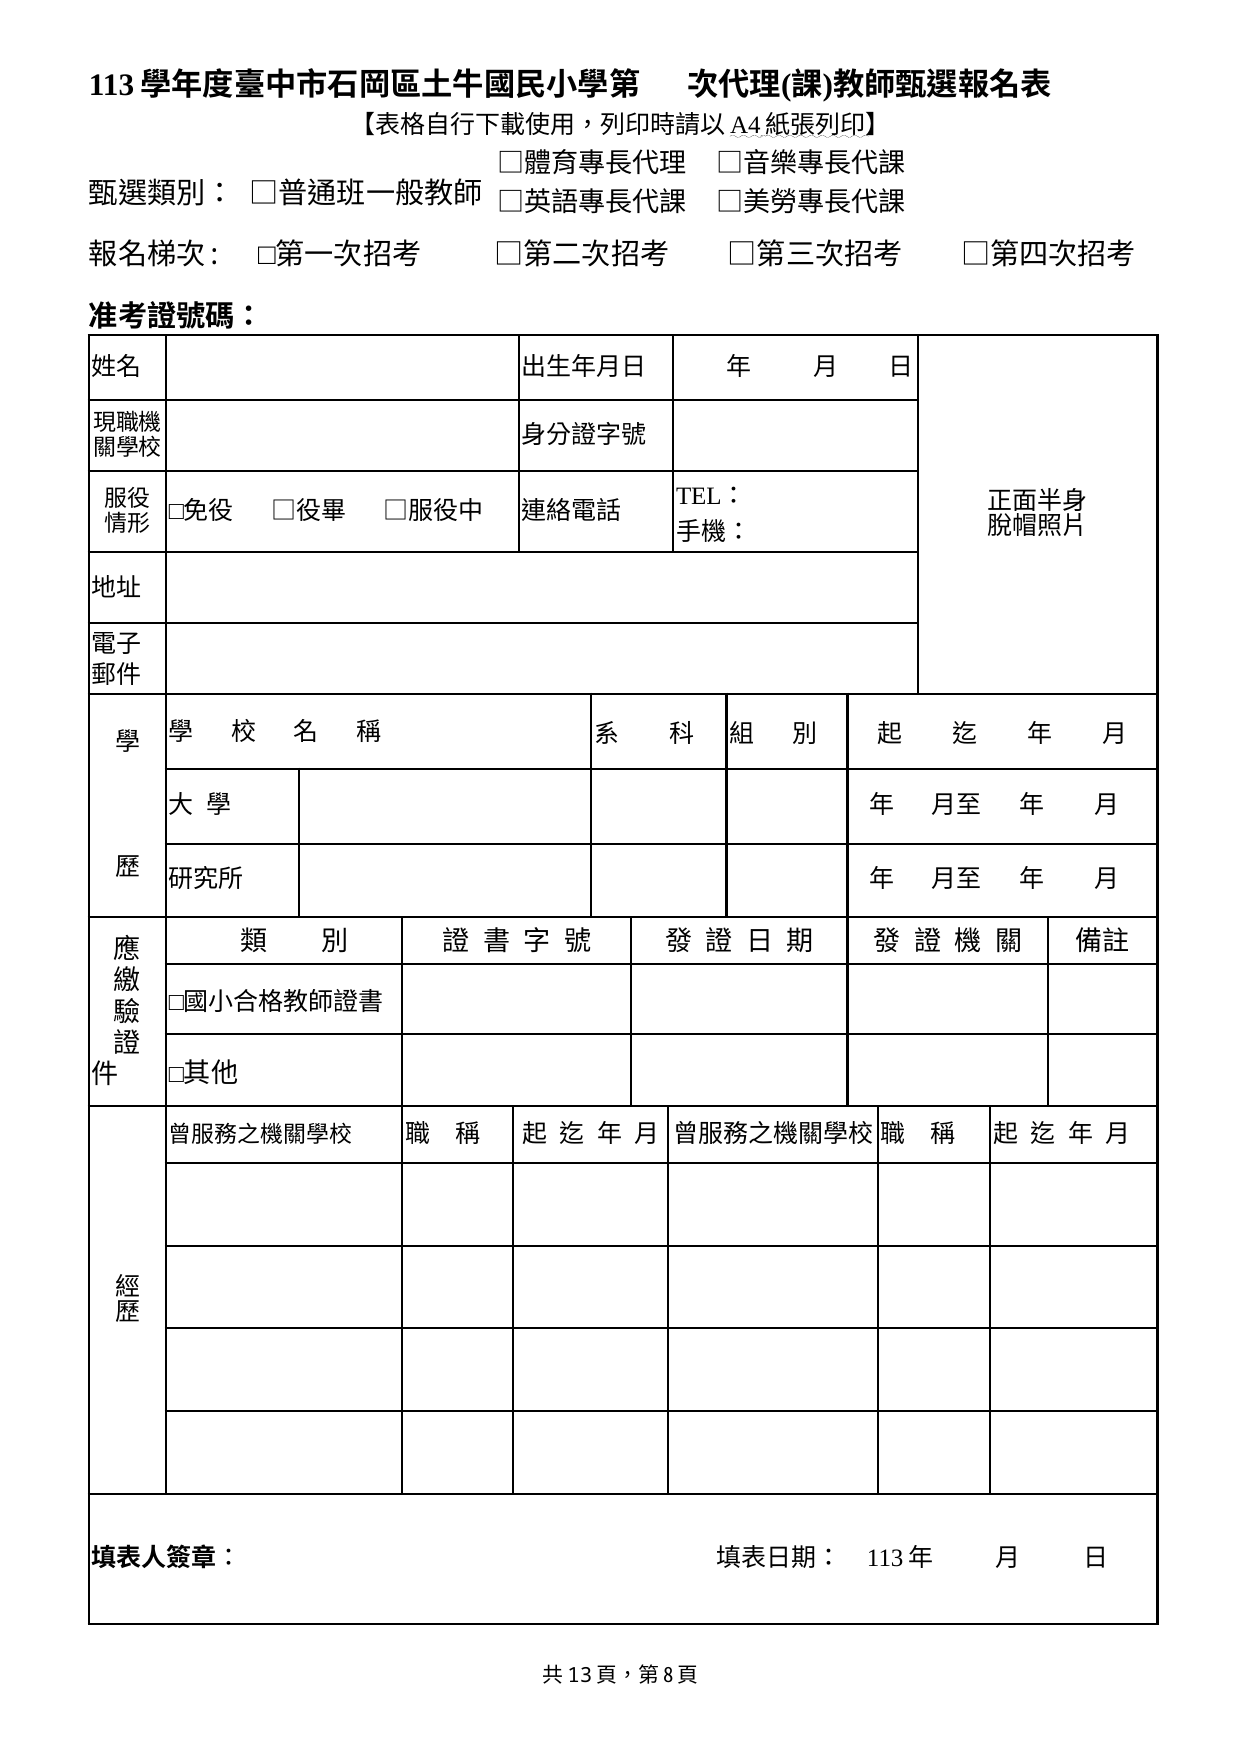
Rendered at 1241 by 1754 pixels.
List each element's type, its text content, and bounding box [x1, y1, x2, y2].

table_cell [674, 401, 917, 470]
table_header 正面半身 脫帽照片 [919, 336, 1156, 693]
table_cell [514, 1412, 667, 1493]
table_cell 職 稱 [879, 1107, 989, 1162]
table_cell [514, 1329, 667, 1410]
table_cell [167, 1412, 401, 1493]
table_cell 起 迄 年 月 [514, 1107, 667, 1162]
table_cell [592, 845, 725, 916]
text 甄選類別： □普通班一般教師 □體育專長代理□英語專長代課 □音樂專長代課□美勞專長代課 [89, 141, 1152, 219]
table_cell 曾服務之機關學校 [167, 1107, 401, 1162]
table_header [167, 336, 518, 399]
table_cell □免役 □役畢 □服役中 [167, 472, 518, 551]
table_cell 應 繳 驗 證 件 [90, 918, 165, 1105]
table_cell [167, 1247, 401, 1327]
table_header 姓名 [90, 336, 165, 399]
table_cell [167, 1164, 401, 1244]
table_cell [632, 1035, 846, 1105]
table_cell [167, 553, 917, 622]
table_cell 經 歷 [90, 1107, 165, 1493]
table_cell [1049, 965, 1156, 1033]
table_cell 備註 [1049, 918, 1156, 963]
table_cell [632, 965, 846, 1033]
table_cell 身分證字號 [520, 401, 672, 470]
table_cell 服役 情形 [90, 472, 165, 551]
table_cell 類 別 [167, 918, 401, 963]
table_cell 職 稱 [403, 1107, 512, 1162]
table_cell 研究所 [167, 845, 298, 916]
table_cell [167, 401, 518, 470]
table_cell 發 證 機 關 [849, 918, 1047, 963]
table_cell [991, 1412, 1156, 1493]
table_cell [879, 1412, 989, 1493]
table_cell [669, 1329, 877, 1410]
table_cell 系 科 [592, 695, 725, 767]
table_header 年 月 日 [674, 336, 917, 399]
table_cell [879, 1329, 989, 1410]
table_cell [991, 1329, 1156, 1410]
table_cell [403, 965, 630, 1033]
table_cell 現職機關學校 [90, 401, 165, 470]
table_cell [991, 1247, 1156, 1327]
table_cell [403, 1164, 512, 1244]
table_cell 地址 [90, 553, 165, 622]
table_cell 發 證 日 期 [632, 918, 846, 963]
table_cell [1049, 1035, 1156, 1105]
table_cell [728, 845, 846, 916]
table_cell 年 月至 年 月 [849, 770, 1156, 843]
table_cell □其他 [167, 1035, 401, 1105]
table_cell [300, 845, 590, 916]
table_cell 起 迄 年 月 [991, 1107, 1156, 1162]
table_cell [167, 1329, 401, 1410]
table_cell [991, 1164, 1156, 1244]
text 准考證號碼： [89, 292, 1052, 334]
table_cell [879, 1247, 989, 1327]
table_cell [403, 1329, 512, 1410]
table_cell 證 書 字 號 [403, 918, 630, 963]
table_cell 學 校 名 稱 [167, 695, 590, 767]
table_cell [403, 1035, 630, 1105]
text 【表格自行下載使用，列印時請以A4紙張列印】 [89, 104, 1152, 141]
table_cell [403, 1412, 512, 1493]
table_cell 組 別 [728, 695, 846, 767]
table_cell [592, 770, 725, 843]
table_cell 連絡電話 [520, 472, 672, 551]
text 報名梯次: □第一次招考 □第二次招考 □第三次招考 □第四次招考 [89, 231, 1152, 273]
table_cell 大 學 [167, 770, 298, 843]
table_cell TEL： 手機： [674, 472, 917, 551]
table_cell [403, 1247, 512, 1327]
table_cell [167, 624, 917, 693]
table_cell [514, 1247, 667, 1327]
table_cell [514, 1164, 667, 1244]
table_cell [879, 1164, 989, 1244]
table_cell [300, 770, 590, 843]
table_cell 曾服務之機關學校 [669, 1107, 877, 1162]
table_cell 學 歷 [90, 695, 165, 916]
table_cell [728, 770, 846, 843]
table_cell [849, 1035, 1047, 1105]
table_cell [669, 1164, 877, 1244]
table_cell 年 月至 年 月 [849, 845, 1156, 916]
text 113學年度臺中市石岡區土牛國民小學第 次代理(課)教師甄選報名表 [89, 59, 1152, 104]
table_header 出生年月日 [520, 336, 672, 399]
table_cell 電子郵件 [90, 624, 165, 693]
table_cell [849, 965, 1047, 1033]
table_cell 填表人簽章： 填表日期： 113年 月 日 [90, 1495, 1156, 1623]
table_cell □國小合格教師證書 [167, 965, 401, 1033]
table_cell 起 迄 年 月 [849, 695, 1156, 767]
table_cell [669, 1247, 877, 1327]
table_cell [669, 1412, 877, 1493]
